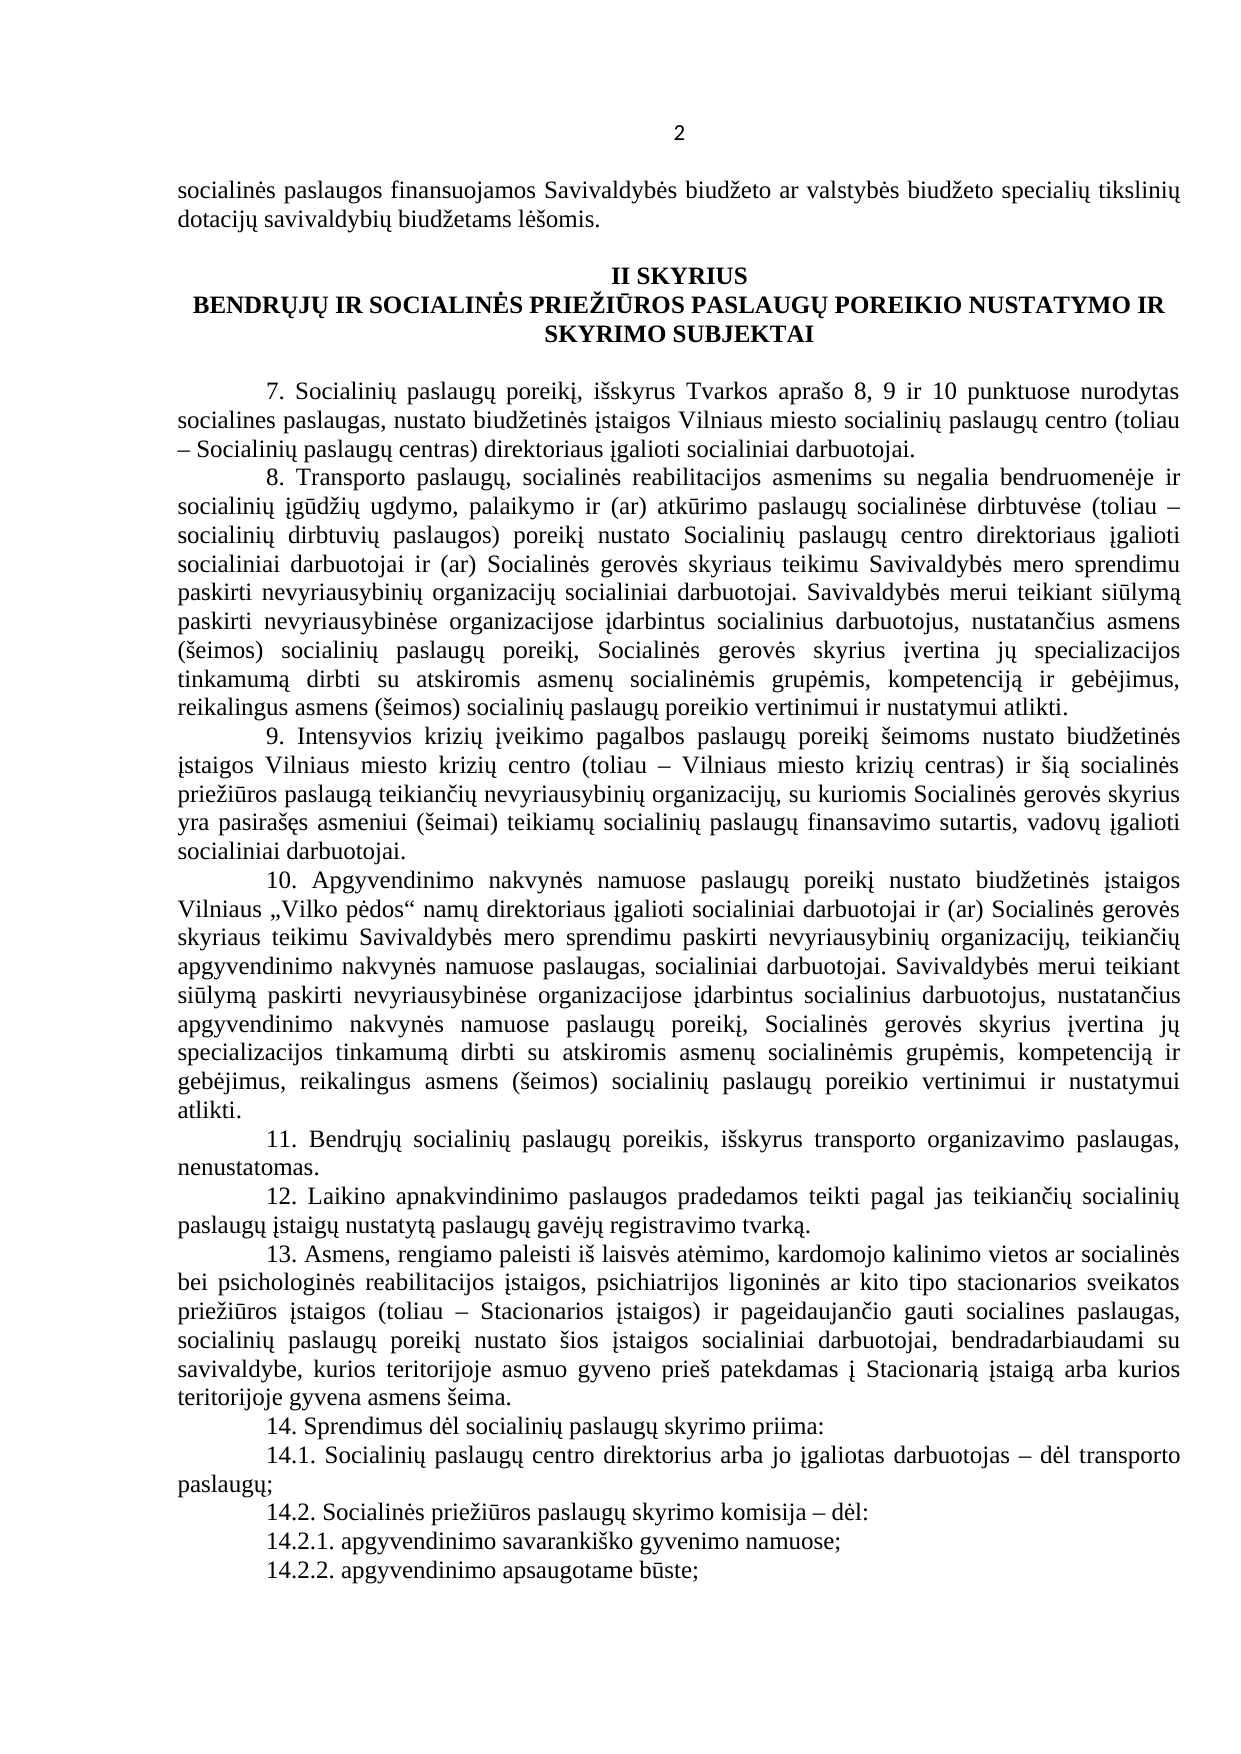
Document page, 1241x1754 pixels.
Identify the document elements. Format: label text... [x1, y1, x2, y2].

text 9. Intensyvios krizių įveikimo pagalbos paslaugų poreikį šeimoms nustato biudžetinės įstaigos Vilniaus miesto krizių centro (toliau – Vilniaus miesto krizių centras) ir šią socialinės priežiūros paslaugą teikiančių nevyriausybinių organizacijų, su kuriomis Socialinės gerovės skyrius yra pasirašęs asmeniui (šeimai) teikiamų socialinių paslaugų finansavimo sutartis, vadovų įgalioti socialiniai darbuotojai. [177, 721, 1181, 865]
text 14. Sprendimus dėl socialinių paslaugų skyrimo priima: [177, 1411, 1181, 1440]
text II SKYRIUS [177, 261, 1181, 290]
text 13. Asmens, rengiamo paleisti iš laisvės atėmimo, kardomojo kalinimo vietos ar socialinės bei psichologinės reabilitacijos įstaigos, psichiatrijos ligoninės ar kito tipo stacionarios sveikatos priežiūros įstaigos (toliau – Stacionarios įstaigos) ir pageidaujančio gauti socialines paslaugas, socialinių paslaugų poreikį nustato šios įstaigos socialiniai darbuotojai, bendradarbiaudami su savivaldybe, kurios teritorijoje asmuo gyveno prieš patekdamas į Stacionarią įstaigą arba kurios teritorijoje gyvena asmens šeima. [177, 1239, 1181, 1411]
text 14.2.2. apgyvendinimo apsaugotame būste; [177, 1555, 1181, 1584]
text 14.1. Socialinių paslaugų centro direktorius arba jo įgaliotas darbuotojas – dėl transporto paslaugų; [177, 1440, 1181, 1497]
text 7. Socialinių paslaugų poreikį, išskyrus Tvarkos aprašo 8, 9 ir 10 punktuose nurodytas socialines paslaugas, nustato biudžetinės įstaigos Vilniaus miesto socialinių paslaugų centro (toliau – Socialinių paslaugų centras) direktoriaus įgalioti socialiniai darbuotojai. [177, 376, 1181, 462]
text 12. Laikino apnakvindinimo paslaugos pradedamos teikti pagal jas teikiančių socialinių paslaugų įstaigų nustatytą paslaugų gavėjų registravimo tvarką. [177, 1181, 1181, 1239]
text 14.2.1. apgyvendinimo savarankiško gyvenimo namuose; [177, 1526, 1181, 1555]
text socialinės paslaugos finansuojamos Savivaldybės biudžeto ar valstybės biudžeto specialių tikslinių dotacijų savivaldybių biudžetams lėšomis. [177, 175, 1181, 232]
text 8. Transporto paslaugų, socialinės reabilitacijos asmenims su negalia bendruomenėje ir socialinių įgūdžių ugdymo, palaikymo ir (ar) atkūrimo paslaugų socialinėse dirbtuvėse (toliau – socialinių dirbtuvių paslaugos) poreikį nustato Socialinių paslaugų centro direktoriaus įgalioti socialiniai darbuotojai ir (ar) Socialinės gerovės skyriaus teikimu Savivaldybės mero sprendimu paskirti nevyriausybinių organizacijų socialiniai darbuotojai. Savivaldybės merui teikiant siūlymą paskirti nevyriausybinėse organizacijose įdarbintus socialinius darbuotojus, nustatančius asmens (šeimos) socialinių paslaugų poreikį, Socialinės gerovės skyrius įvertina jų specializacijos tinkamumą dirbti su atskiromis asmenų socialinėmis grupėmis, kompetenciją ir gebėjimus, reikalingus asmens (šeimos) socialinių paslaugų poreikio vertinimui ir nustatymui atlikti. [177, 462, 1181, 721]
text BENDRŲJŲ IR SOCIALINĖS PRIEŽIŪROS PASLAUGŲ POREIKIO NUSTATYMO IR SKYRIMO SUBJEKTAI [177, 290, 1181, 347]
text 10. Apgyvendinimo nakvynės namuose paslaugų poreikį nustato biudžetinės įstaigos Vilniaus „Vilko pėdos“ namų direktoriaus įgalioti socialiniai darbuotojai ir (ar) Socialinės gerovės skyriaus teikimu Savivaldybės mero sprendimu paskirti nevyriausybinių organizacijų, teikiančių apgyvendinimo nakvynės namuose paslaugas, socialiniai darbuotojai. Savivaldybės merui teikiant siūlymą paskirti nevyriausybinėse organizacijose įdarbintus socialinius darbuotojus, nustatančius apgyvendinimo nakvynės namuose paslaugų poreikį, Socialinės gerovės skyrius įvertina jų specializacijos tinkamumą dirbti su atskiromis asmenų socialinėmis grupėmis, kompetenciją ir gebėjimus, reikalingus asmens (šeimos) socialinių paslaugų poreikio vertinimui ir nustatymui atlikti. [177, 865, 1181, 1124]
text 11. Bendrųjų socialinių paslaugų poreikis, išskyrus transporto organizavimo paslaugas, nenustatomas. [177, 1124, 1181, 1181]
text 14.2. Socialinės priežiūros paslaugų skyrimo komisija – dėl: [177, 1497, 1181, 1526]
